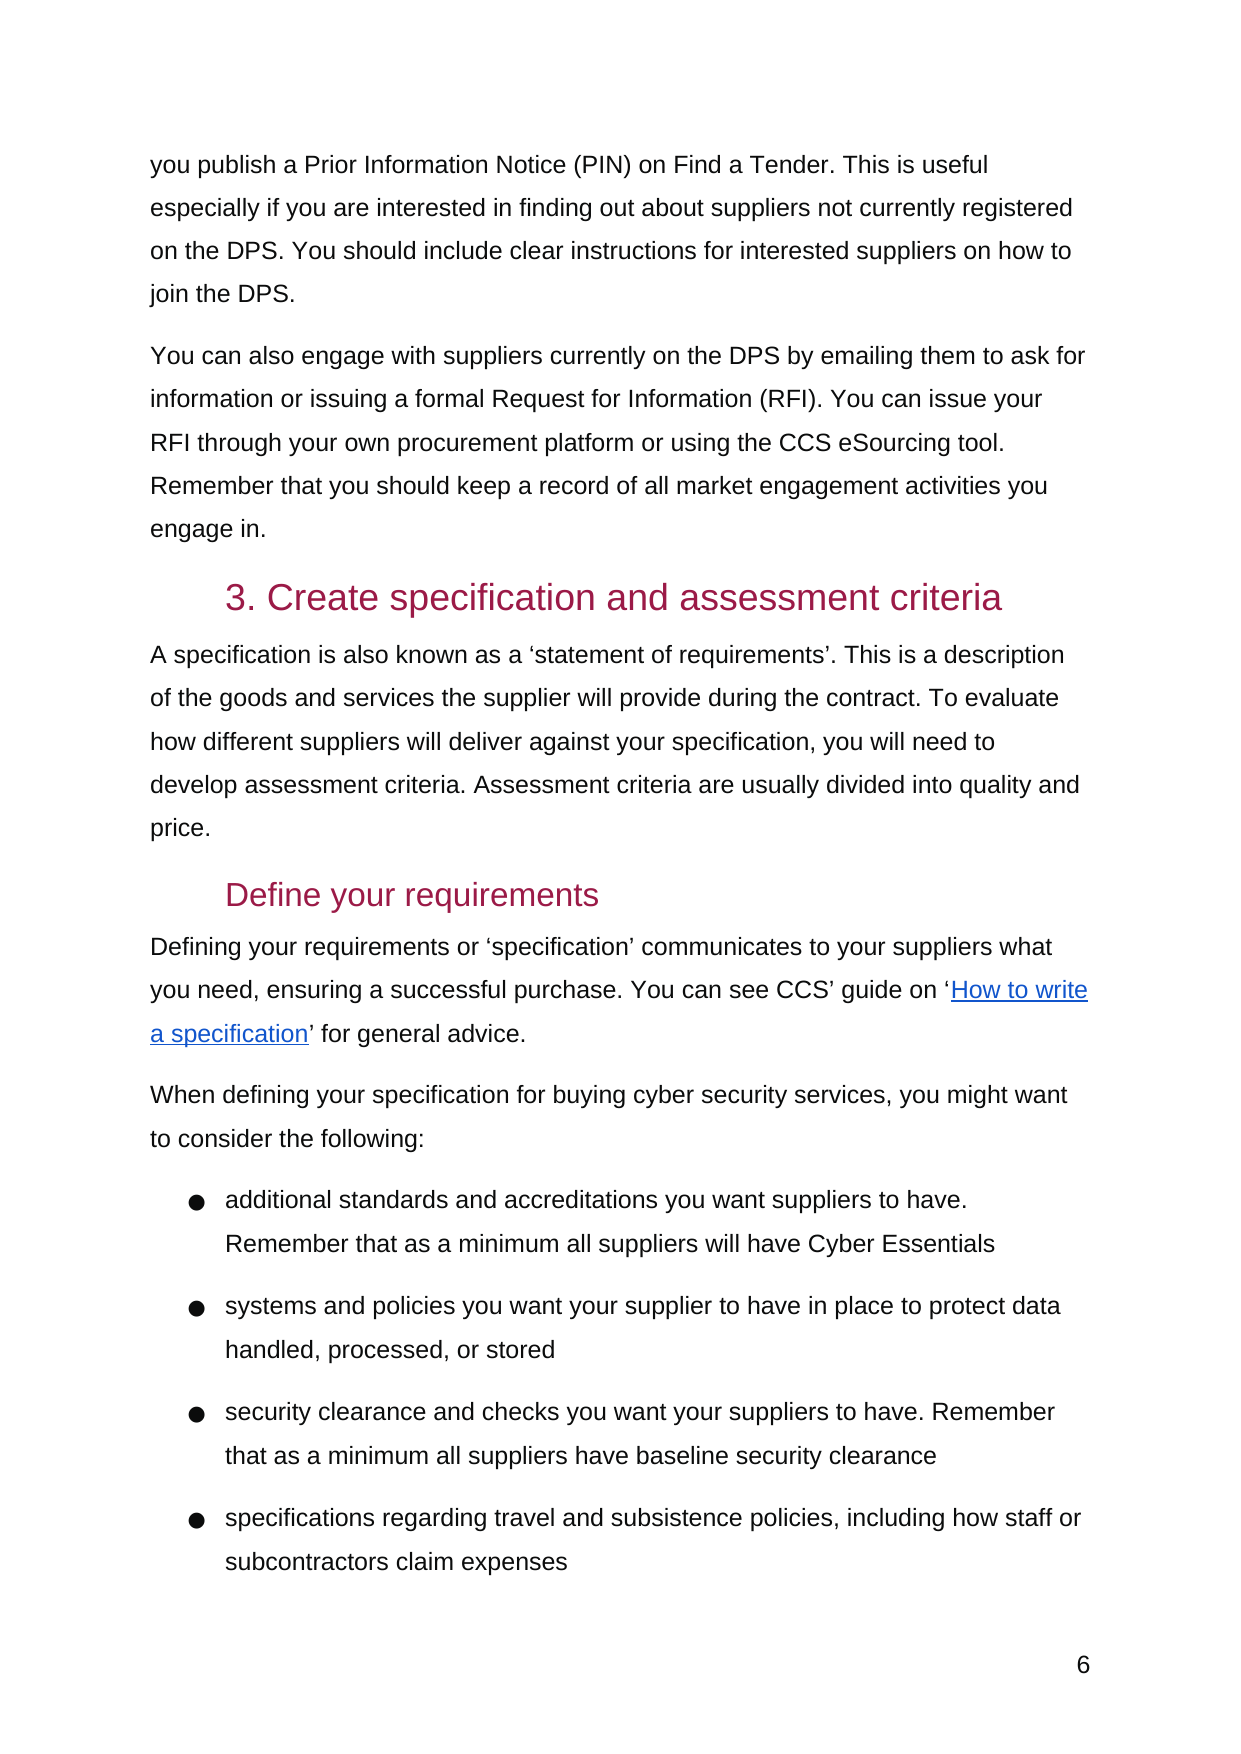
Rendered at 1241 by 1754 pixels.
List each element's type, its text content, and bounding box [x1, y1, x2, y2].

subtitle 3. Create specification and assessment criteria [1002, 576, 1090, 619]
subtitle Define your requirements [599, 875, 1090, 913]
text A specification is also known as a ‘statement of requirements’. This is a description of the goods and services the supplier will provide during the contract. To evaluate how different suppliers will deliver against your specification, you will need to develop assessment criteria. Assessment criteria are usually divided into quality and price. [150, 640, 1090, 842]
text Defining your requirements or ‘specification’ communicates to your suppliers what you need, ensuring a successful purchase. You can see CCS’ guide on ‘How to write a specification’ for general advice. [150, 932, 1090, 1047]
text You can also engage with suppliers currently on the DPS by emailing them to ask for information or issuing a formal Request for Information (RFI). You can issue your RFI through your own procurement platform or using the CCS eSourcing tool. Remember that you should keep a record of all market engagement activities you engage in. [150, 341, 1090, 542]
list additional standards and accreditations you want suppliers to have. Remember that as a minimum all suppliers will have Cyber Essentials [187, 1185, 1090, 1258]
list security clearance and checks you want your suppliers to have. Remember that as a minimum all suppliers have baseline security clearance [187, 1397, 1090, 1470]
text you publish a Prior Information Notice (PIN) on Find a Tender. This is useful especially if you are interested in finding out about suppliers not currently registered on the DPS. You should include clear instructions for interested suppliers on how to join the DPS. [150, 150, 1090, 308]
list systems and policies you want your supplier to have in place to protect data handled, processed, or stored [187, 1291, 1090, 1364]
text When defining your specification for buying cyber security services, you might want to consider the following: [150, 1080, 1090, 1152]
list specifications regarding travel and subsistence policies, including how staff or subcontractors claim expenses [187, 1503, 1090, 1576]
